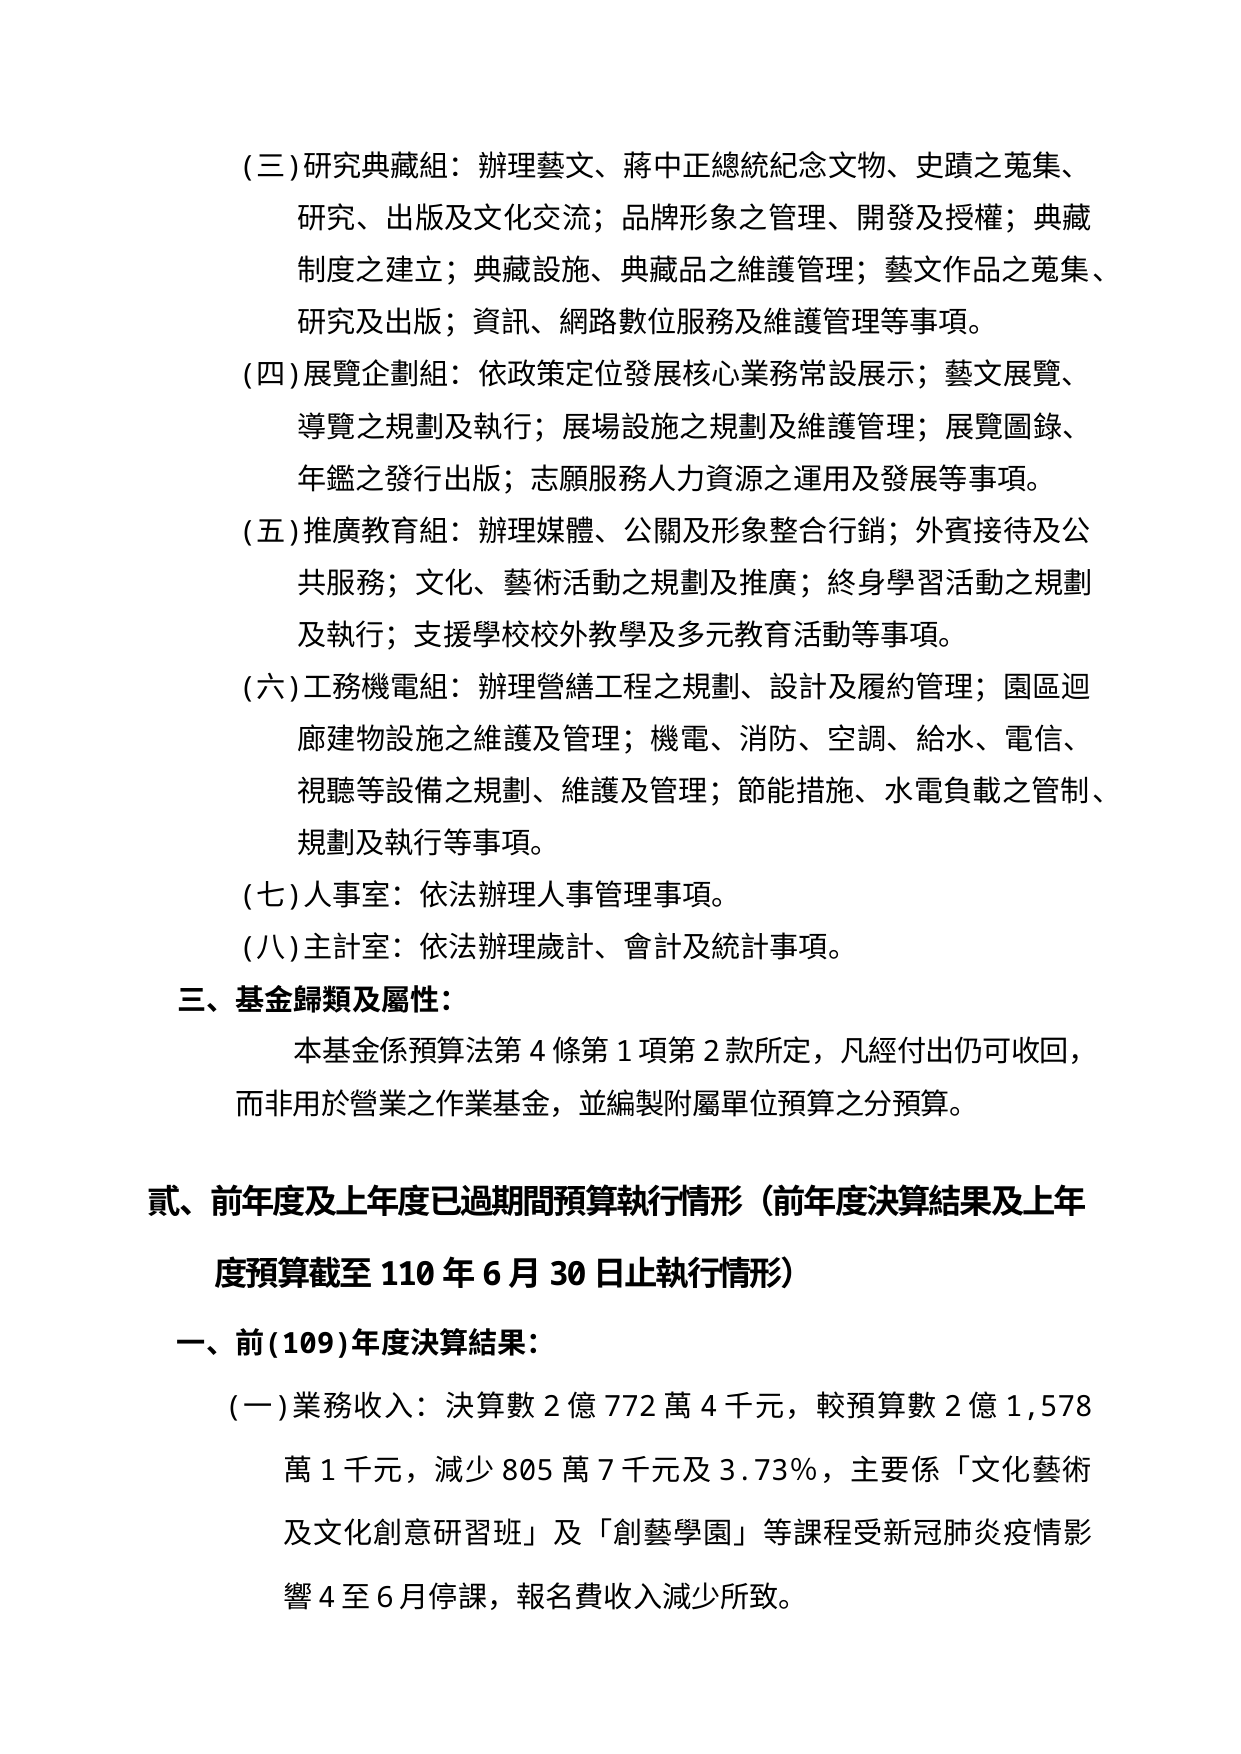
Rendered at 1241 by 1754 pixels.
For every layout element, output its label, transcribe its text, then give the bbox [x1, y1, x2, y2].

text (六)工務機電組：辦理營繕工程之規劃、設計及履約管理；園區迴廊建物設施之維護及管理；機電、消防、空調、給水、電信、視聽等設備之規劃、維護及管理；節能措施、水電負載之管制、規劃及執行等事項。 [239, 654, 1093, 862]
text (七)人事室：依法辦理人事管理事項。 [239, 862, 1093, 914]
text 貳、前年度及上年度已過期間預算執行情形（前年度決算結果及上年度預算截至110年6月30日止執行情形） [148, 1174, 1093, 1295]
text (三)研究典藏組：辦理藝文、蔣中正總統紀念文物、史蹟之蒐集、研究、出版及文化交流；品牌形象之管理、開發及授權；典藏制度之建立；典藏設施、典藏品之維護管理；藝文作品之蒐集、研究及出版；資訊、網路數位服務及維護管理等事項。 [239, 133, 1093, 341]
text (五)推廣教育組：辦理媒體、公關及形象整合行銷；外賓接待及公共服務；文化、藝術活動之規劃及推廣；終身學習活動之規劃及執行；支援學校校外教學及多元教育活動等事項。 [239, 497, 1093, 654]
text 本基金係預算法第4條第1項第2款所定，凡經付出仍可收回，而非用於營業之作業基金，並編製附屬單位預算之分預算。 [177, 1018, 1093, 1122]
text 一、前(109)年度決算結果： [177, 1319, 1093, 1362]
text (一)業務收入：決算數2億772萬4千元，較預算數2億1,578萬1千元，減少805萬7千元及3.73％，主要係「文化藝術及文化創意研習班」及「創藝學園」等課程受新冠肺炎疫情影響4至6月停課，報名費收入減少所致。 [224, 1383, 1093, 1616]
text 三、基金歸類及屬性： [148, 966, 1093, 1018]
text (八)主計室：依法辦理歲計、會計及統計事項。 [239, 914, 1093, 966]
text (四)展覽企劃組：依政策定位發展核心業務常設展示；藝文展覽、導覽之規劃及執行；展場設施之規劃及維護管理；展覽圖錄、年鑑之發行出版；志願服務人力資源之運用及發展等事項。 [239, 341, 1093, 497]
